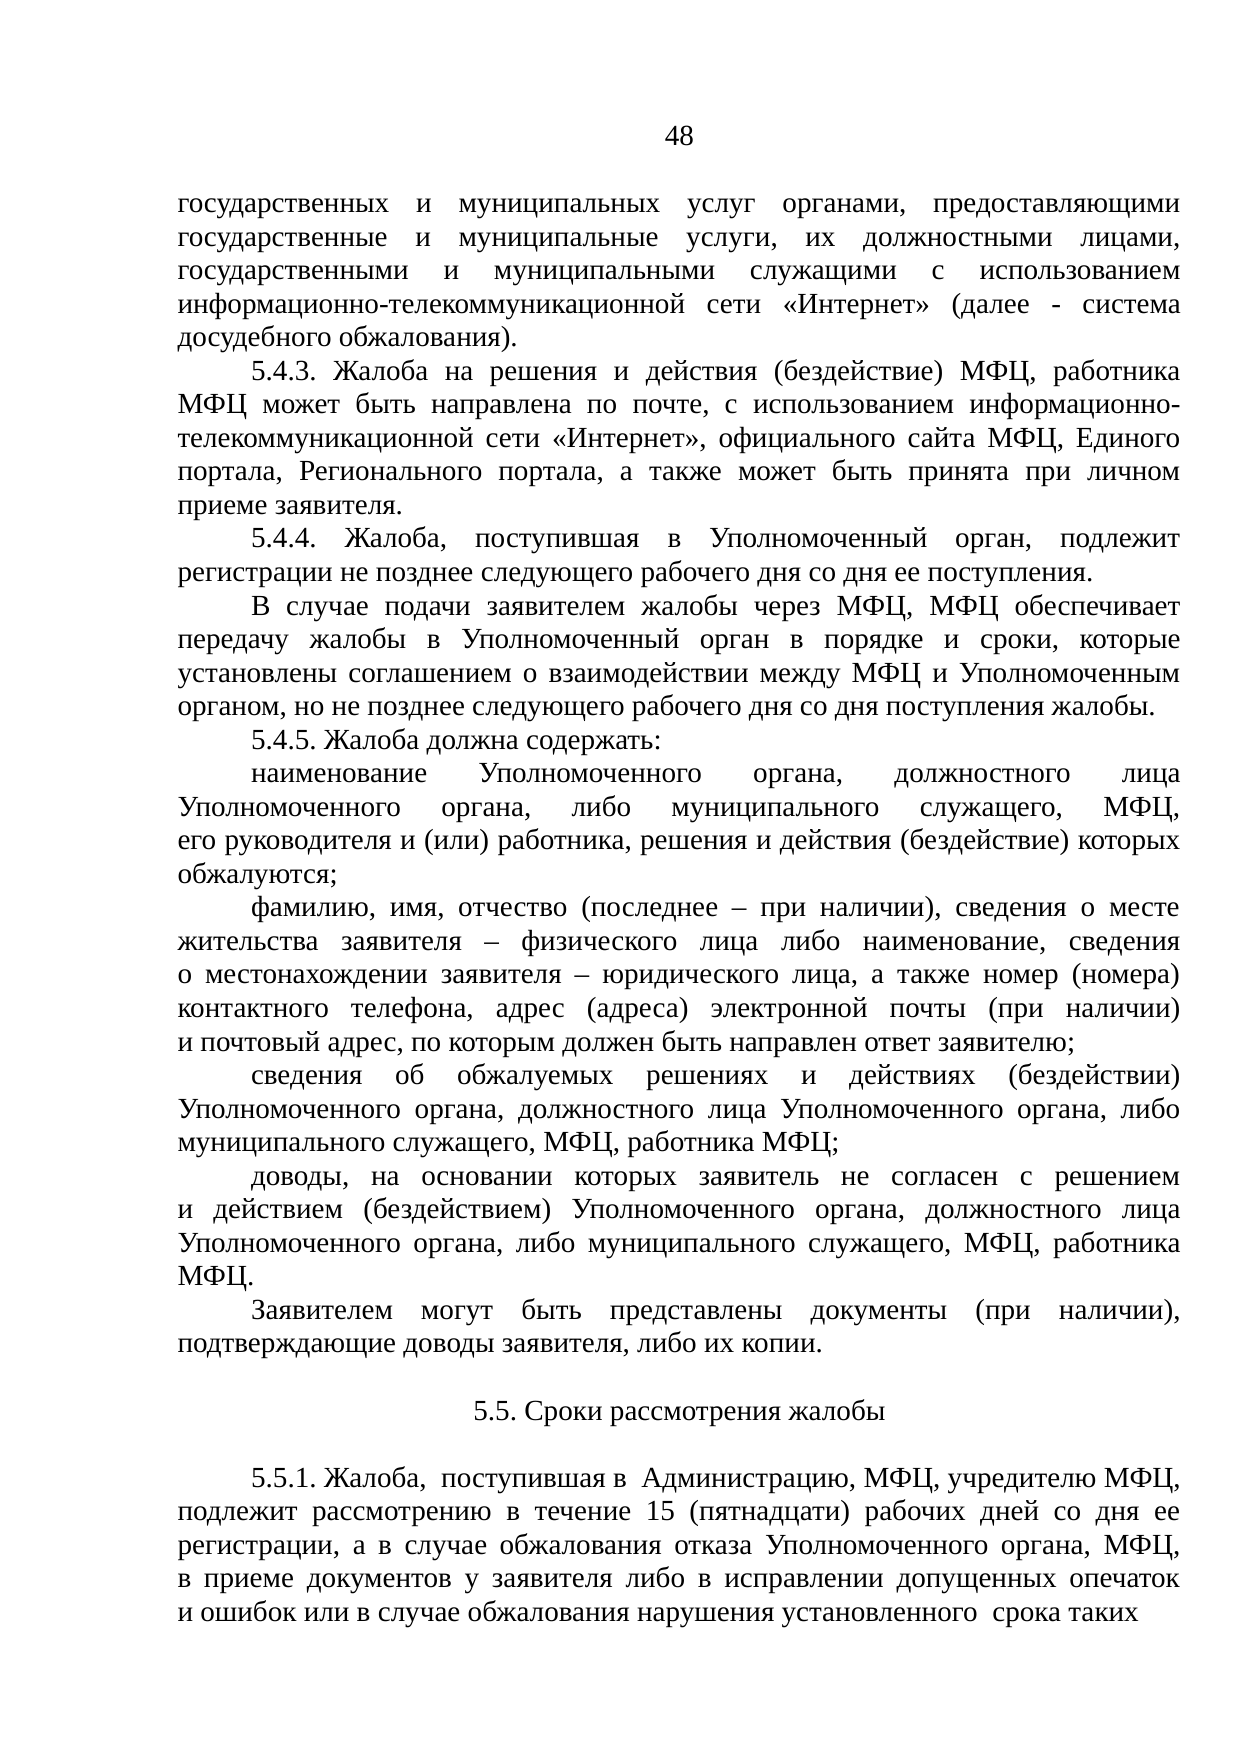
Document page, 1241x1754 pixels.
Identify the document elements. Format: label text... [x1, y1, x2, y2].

text фамилию, имя, отчество (последнее – при наличии), сведения о месте жительства заявителя – физического лица либо наименование, сведения о местонахождении заявителя – юридического лица, а также номер (номера) контактного телефона, адрес (адреса) электронной почты (при наличии) и почтовый адрес, по которым должен быть направлен ответ заявителю; [177, 889, 1181, 1057]
text наименование Уполномоченного органа, должностного лица Уполномоченного органа, либо муниципального служащего, МФЦ, его руководителя и (или) работника, решения и действия (бездействие) которых обжалуются; [177, 755, 1181, 889]
text В случае подачи заявителем жалобы через МФЦ, МФЦ обеспечивает передачу жалобы в Уполномоченный орган в порядке и сроки, которые установлены соглашением о взаимодействии между МФЦ и Уполномоченным органом, но не позднее следующего рабочего дня со дня поступления жалобы. [177, 588, 1181, 722]
text 48 [177, 118, 1181, 152]
text доводы, на основании которых заявитель не согласен с решением и действием (бездействием) Уполномоченного органа, должностного лица Уполномоченного органа, либо муниципального служащего, МФЦ, работника МФЦ. [177, 1158, 1181, 1292]
text государственных и муниципальных услуг органами, предоставляющими государственные и муниципальные услуги, их должностными лицами, государственными и муниципальными служащими с использованием информационно-телекоммуникационной сети «Интернет» (далее - система досудебного обжалования). [177, 185, 1181, 353]
text 5.4.4. Жалоба, поступившая в Уполномоченный орган, подлежит регистрации не позднее следующего рабочего дня со дня ее поступления. [177, 521, 1181, 588]
text сведения об обжалуемых решениях и действиях (бездействии) Уполномоченного органа, должностного лица Уполномоченного органа, либо муниципального служащего, МФЦ, работника МФЦ; [177, 1057, 1181, 1158]
text 5.5.1. Жалоба, поступившая в Администрацию, МФЦ, учредителю МФЦ, [177, 1460, 1181, 1493]
text подлежит рассмотрению в течение 15 (пятнадцати) рабочих дней со дня ее регистрации, а в случае обжалования отказа Уполномоченного органа, МФЦ, в приеме документов у заявителя либо в исправлении допущенных опечаток и ошибок или в случае обжалования нарушения установленного срока таких [177, 1493, 1181, 1627]
text 5.4.3. Жалоба на решения и действия (бездействие) МФЦ, работника МФЦ может быть направлена по почте, с использованием информационно-телекоммуникационной сети «Интернет», официального сайта МФЦ, Единого портала, Регионального портала, а также может быть принята при личном приеме заявителя. [177, 353, 1181, 521]
text 5.4.5. Жалоба должна содержать: [177, 722, 1181, 755]
text Заявителем могут быть представлены документы (при наличии), подтверждающие доводы заявителя, либо их копии. [177, 1292, 1181, 1359]
text 5.5. Сроки рассмотрения жалобы [177, 1393, 1181, 1426]
